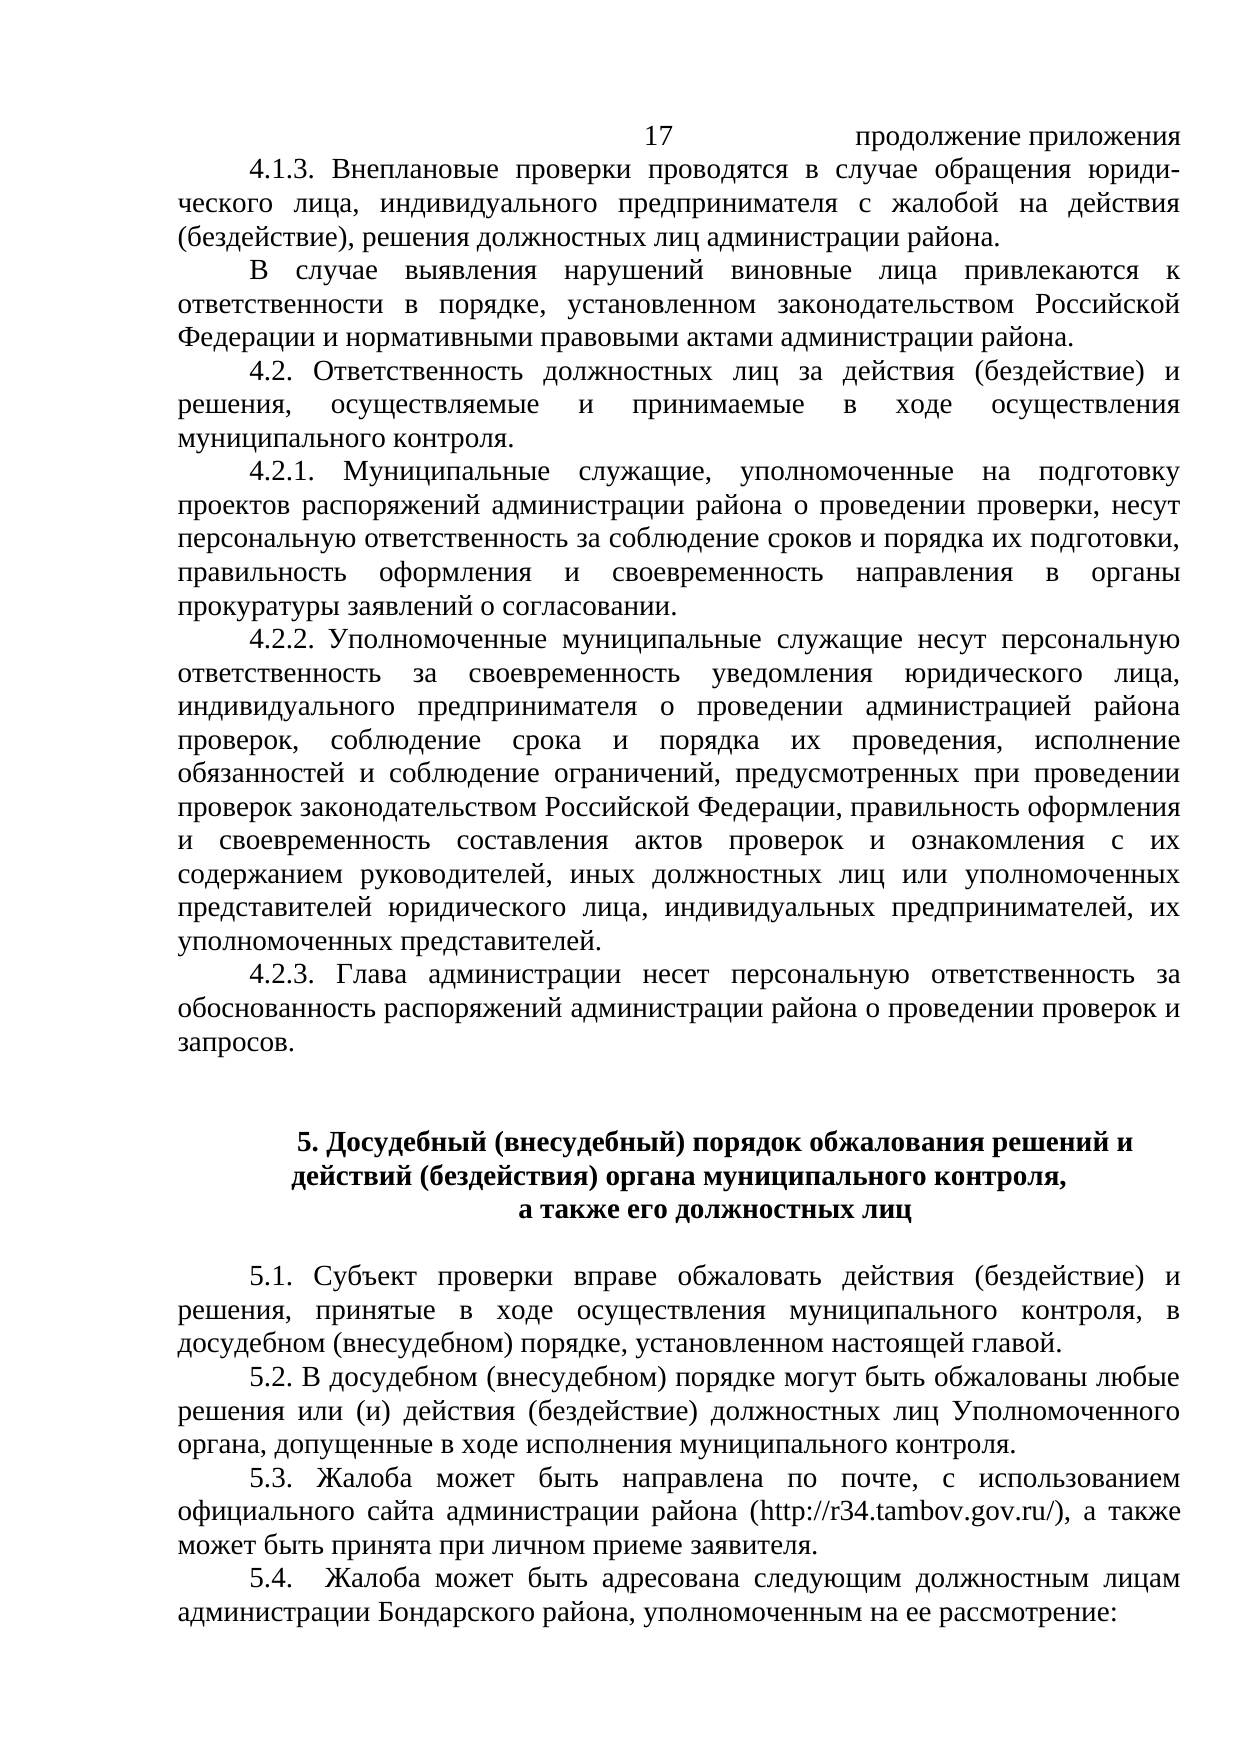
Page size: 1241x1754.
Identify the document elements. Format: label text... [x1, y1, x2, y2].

list 17 продолжение приложения [290, 118, 1181, 152]
text 5.2. В досудебном (внесудебном) порядке могут быть обжалованы любые решения или (и) действия (бездействие) должностных лиц Уполномоченного органа, допущенные в ходе исполнения муниципального контроля. [177, 1359, 1181, 1460]
text а также его должностных лиц [177, 1191, 1181, 1225]
text 5.3. Жалоба может быть направлена по почте, с использованием официального сайта администрации района (http://r34.tambov.gov.ru/), а также может быть принята при личном приеме заявителя. [177, 1460, 1181, 1560]
text В случае выявления нарушений виновные лица привлекаются к ответственности в порядке, установленном законодательством Российской Федерации и нормативными правовыми актами администрации района. [177, 252, 1181, 353]
text 5.1. Субъект проверки вправе обжаловать действия (бездействие) и решения, принятые в ходе осуществления муниципального контроля, в досудебном (внесудебном) порядке, установленном настоящей главой. [177, 1258, 1181, 1359]
text 4.2.3. Глава администрации несет персональную ответственность за обоснованность распоряжений администрации района о проведении проверок и запросов. [177, 957, 1181, 1057]
text 4.1.3. Внеплановые проверки проводятся в случае обращения юриди-ческого лица, индивидуального предпринимателя с жалобой на действия (бездействие), решения должностных лиц администрации района. [177, 152, 1181, 252]
list Уполномоченные муниципальные служащие несут персональную ответственность за своевременность уведомления юридического лица, индивидуального предпринимателя о проведении администрацией района проверок, соблюдение срока и порядка их проведения, исполнение обязанностей и соблюдение ограничений, предусмотренных при проведении проверок законодательством Российской Федерации, правильность оформления и своевременность составления актов проверок и ознакомления с их содержанием руководителей, иных должностных лиц или уполномоченных представителей юридического лица, индивидуальных предпринимателей, их уполномоченных представителей. [177, 621, 1181, 957]
text 4.2.1. Муниципальные служащие, уполномоченные на подготовку проектов распоряжений администрации района о проведении проверки, несут персональную ответственность за соблюдение сроков и порядка их подготовки, правильность оформления и своевременность направления в органы прокуратуры заявлений о согласовании. [177, 453, 1181, 621]
text 4.2. Ответственность должностных лиц за действия (бездействие) и решения, осуществляемые и принимаемые в ходе осуществления муниципального контроля. [177, 353, 1181, 453]
list Жалоба может быть адресована следующим должностным лицам администрации Бондарского района, уполномоченным на ее рассмотрение: [177, 1560, 1181, 1627]
text 5. Досудебный (внесудебный) порядок обжалования решений и действий (бездействия) органа муниципального контроля, [177, 1124, 1181, 1191]
